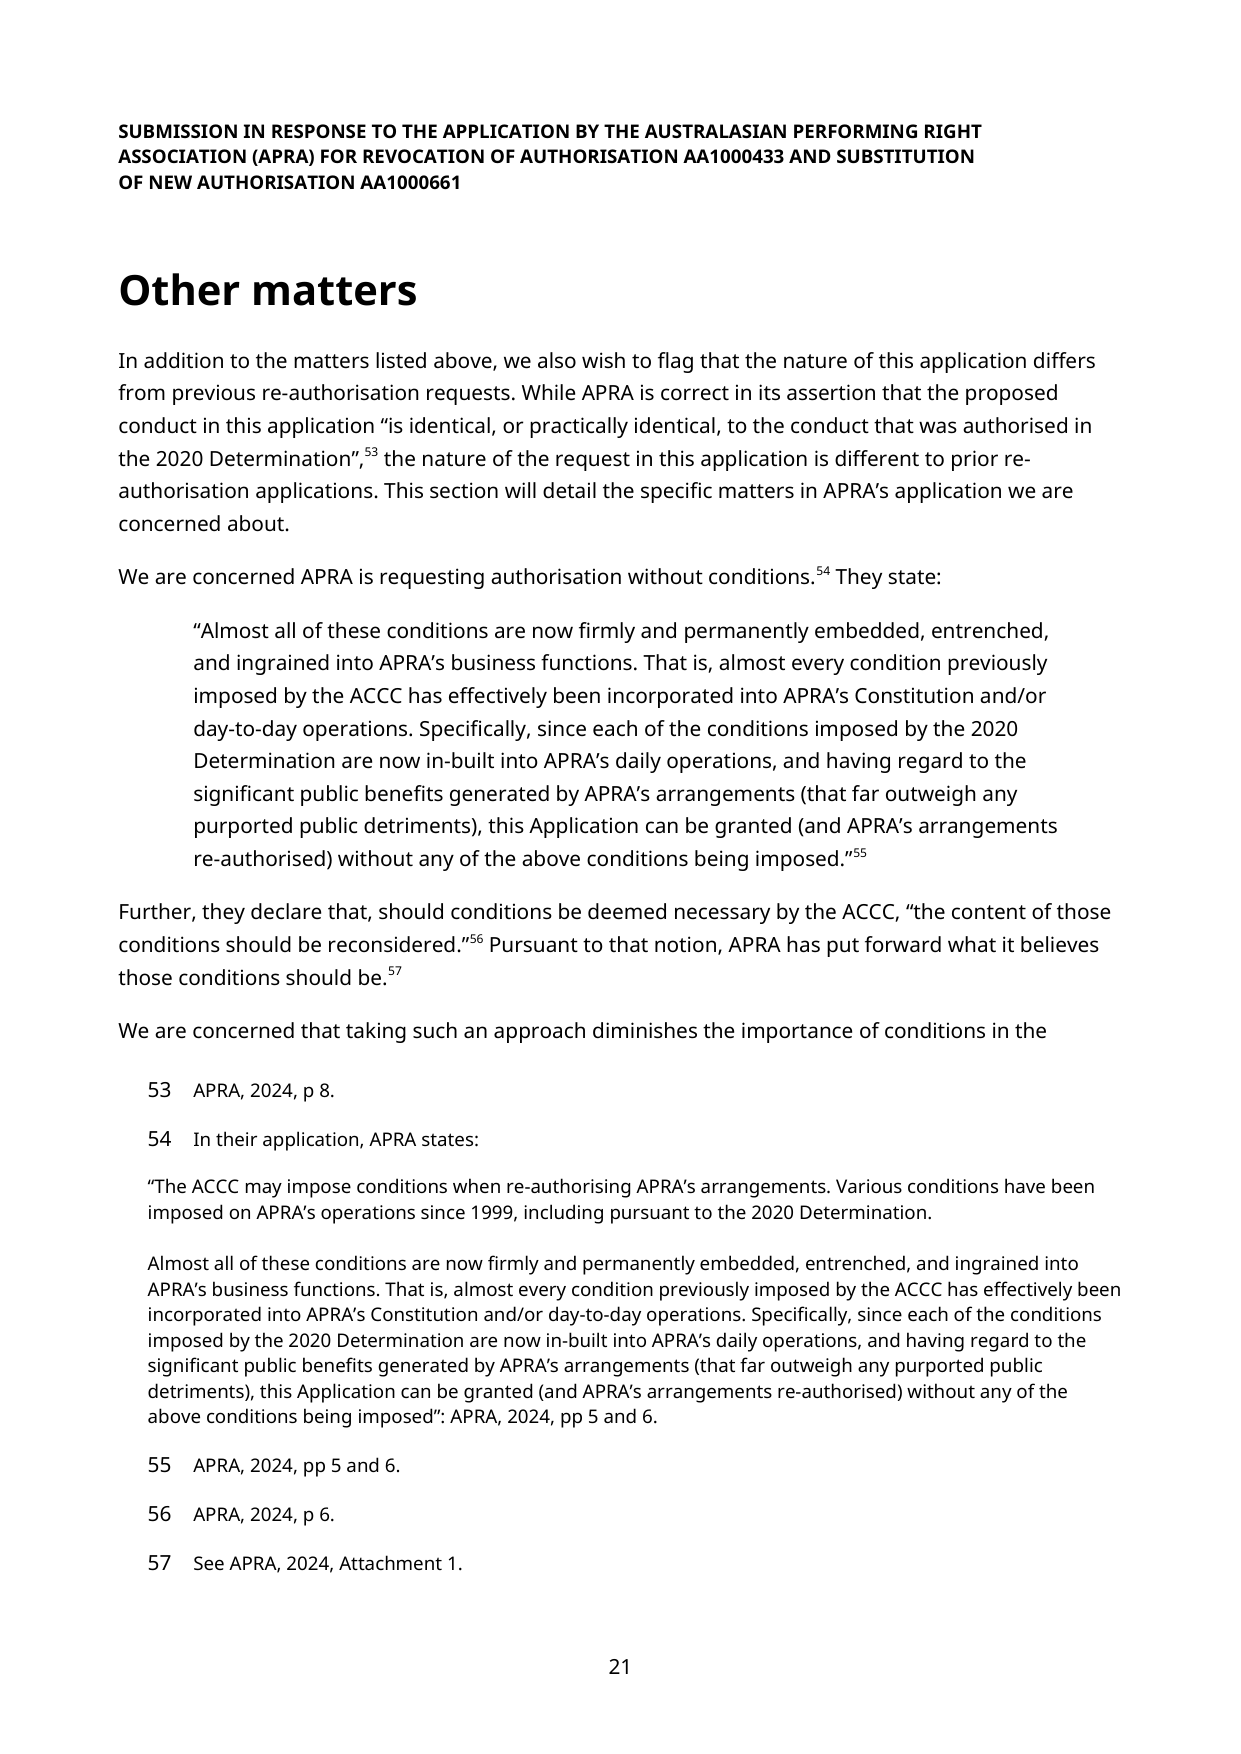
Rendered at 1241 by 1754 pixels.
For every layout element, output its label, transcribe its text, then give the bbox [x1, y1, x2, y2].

text “The ACCC may impose conditions when re-authorising APRA’s arrangements. Various conditions have been imposed on APRA’s operations since 1999, including pursuant to the 2020 Determination. Almost all of these conditions are now firmly and permanently embedded, entrenched, and ingrained into APRA’s business functions. That is, almost every condition previously imposed by the ACCC has effectively been incorporated into APRA’s Constitution and/or day-to-day operations. Specifically, since each of the conditions imposed by the 2020 Determination are now in-built into APRA’s daily operations, and having regard to the significant public benefits generated by APRA’s arrangements (that far outweigh any purported public detriments), this Application can be granted (and APRA’s arrangements re-authorised) without any of the above conditions being imposed”: APRA, 2024, pp 5 and 6. [147, 1174, 1122, 1429]
text We are concerned APRA is requesting authorisation without conditions. They state: [118, 562, 1122, 591]
text APRA, 2024, pp 5 and 6. [147, 1450, 1122, 1478]
text In their application, APRA states: [147, 1124, 1122, 1153]
text We are concerned that taking such an approach diminishes the importance of conditions in the [118, 1016, 1122, 1044]
text In addition to the matters listed above, we also wish to flag that the nature of this application differs from previous re-authorisation requests. While APRA is correct in its assertion that the proposed conduct in this application “is identical, or practically identical, to the conduct that was authorised in the 2020 Determination”, the nature of the request in this application is different to prior re-authorisation applications. This section will detail the specific matters in APRA’s application we are concerned about. [118, 346, 1122, 537]
text See APRA, 2024, Attachment 1. [147, 1548, 1122, 1577]
subtitle Other matters [118, 269, 1122, 315]
text APRA, 2024, p 6. [147, 1499, 1122, 1528]
text Further, they declare that, should conditions be deemed necessary by the ACCC, “the content of those conditions should be reconsidered.” Pursuant to that notion, APRA has put forward what it believes those conditions should be. [118, 897, 1122, 991]
text APRA, 2024, p 8. [147, 1075, 1122, 1104]
text “Almost all of these conditions are now firmly and permanently embedded, entrenched, and ingrained into APRA’s business functions. That is, almost every condition previously imposed by the ACCC has effectively been incorporated into APRA’s Constitution and/or day-to-day operations. Specifically, since each of the conditions imposed by the 2020 Determination are now in-built into APRA’s daily operations, and having regard to the significant public benefits generated by APRA’s arrangements (that far outweigh any purported public detriments), this Application can be granted (and APRA’s arrangements re-authorised) without any of the above conditions being imposed.” [193, 616, 1064, 872]
